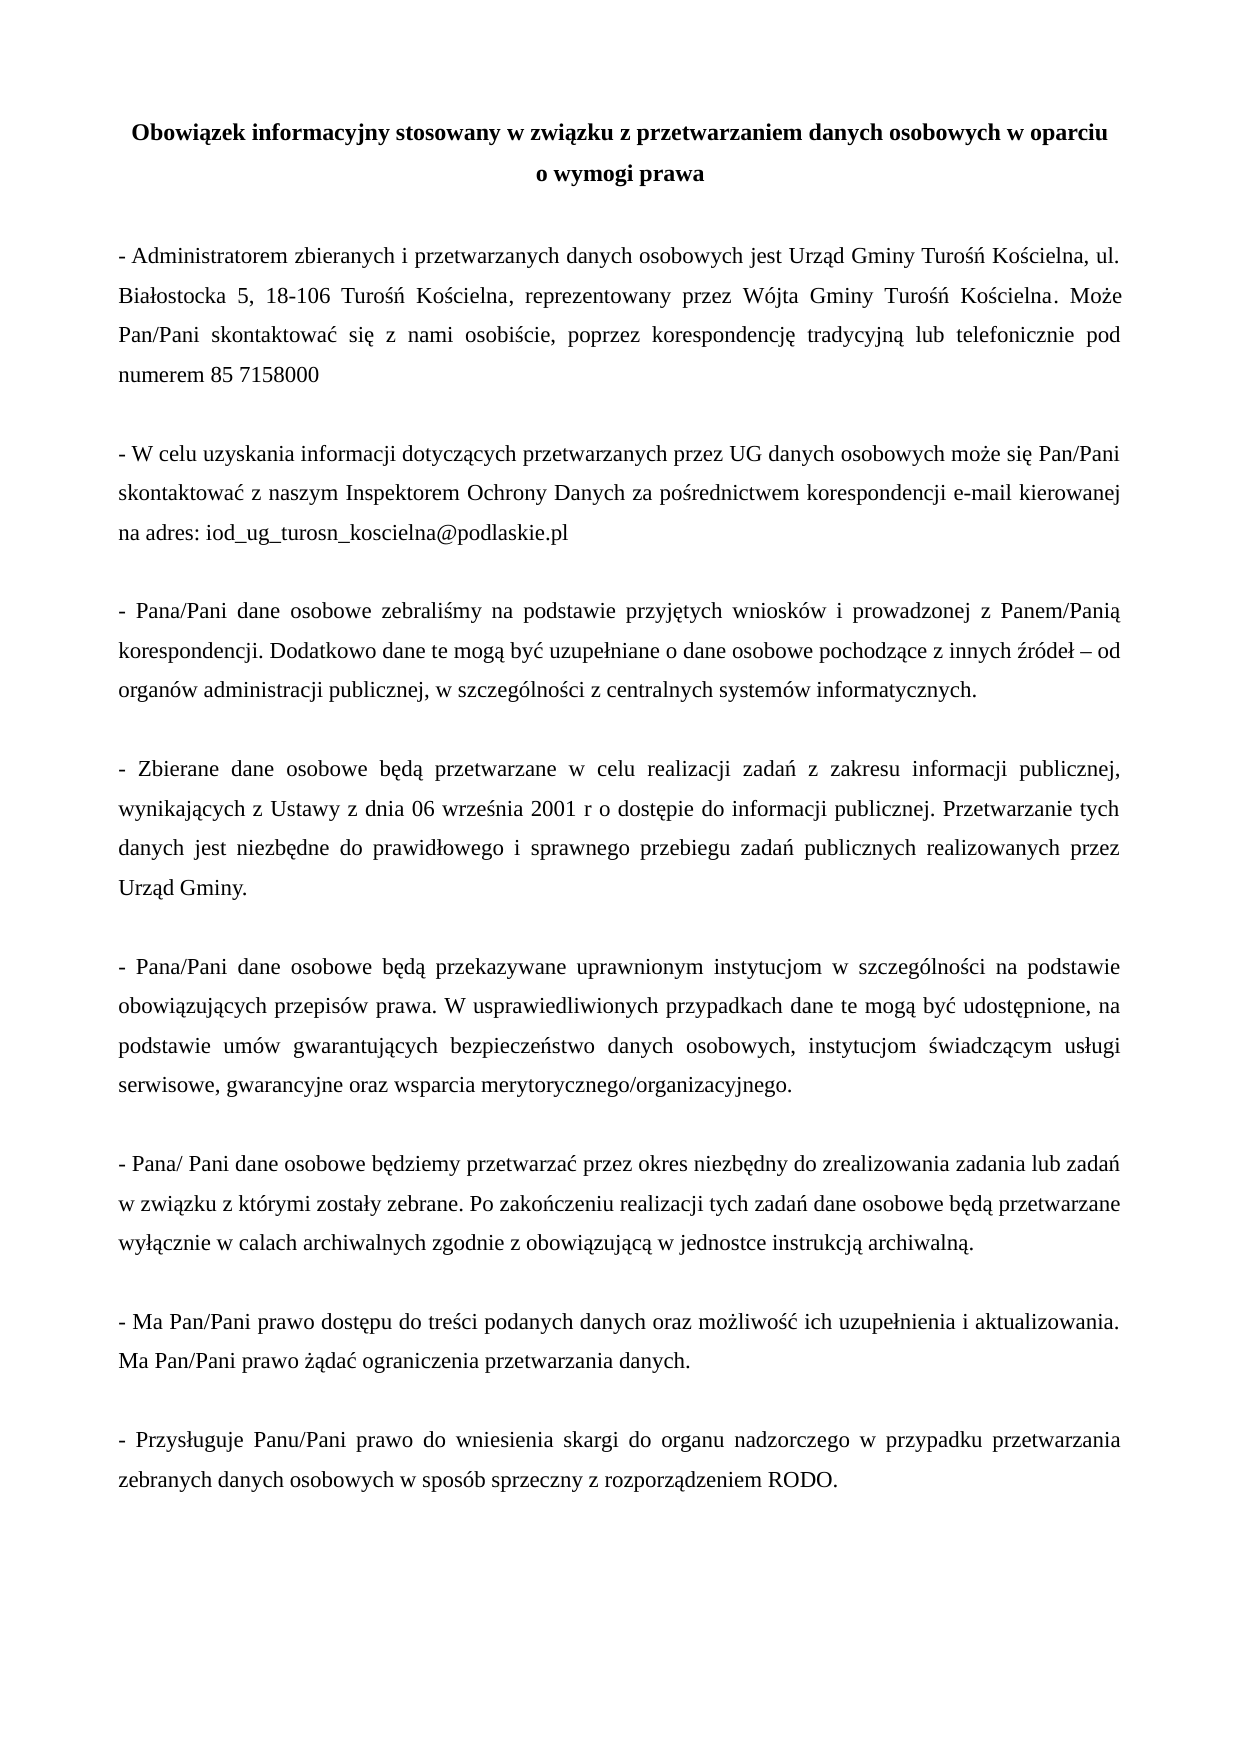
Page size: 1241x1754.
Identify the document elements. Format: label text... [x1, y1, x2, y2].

text - Ma Pan/Pani prawo dostępu do treści podanych danych oraz możliwość ich uzupełnienia i aktualizowania. Ma Pan/Pani prawo żądać ograniczenia przetwarzania danych. [118, 1308, 1122, 1374]
text Obowiązek informacyjny stosowany w związku z przetwarzaniem danych osobowych w oparciu o wymogi prawa [118, 118, 1122, 187]
text - W celu uzyskania informacji dotyczących przetwarzanych przez UG danych osobowych może się Pan/Pani skontaktować z naszym Inspektorem Ochrony Danych za pośrednictwem korespondencji e-mail kierowanej na adres: iod_ug_turosn_koscielna@podlaskie.pl [118, 439, 1122, 545]
text - Pana/ Pani dane osobowe będziemy przetwarzać przez okres niezbędny do zrealizowania zadania lub zadań w związku z którymi zostały zebrane. Po zakończeniu realizacji tych zadań dane osobowe będą przetwarzane wyłącznie w calach archiwalnych zgodnie z obowiązującą w jednostce instrukcją archiwalną. [118, 1150, 1122, 1256]
text - Pana/Pani dane osobowe będą przekazywane uprawnionym instytucjom w szczególności na podstawie obowiązujących przepisów prawa. W usprawiedliwionych przypadkach dane te mogą być udostępnione, na podstawie umów gwarantujących bezpieczeństwo danych osobowych, instytucjom świadczącym usługi serwisowe, gwarancyjne oraz wsparcia merytorycznego/organizacyjnego. [118, 953, 1122, 1098]
text - Zbierane dane osobowe będą przetwarzane w celu realizacji zadań z zakresu informacji publicznej, wynikających z Ustawy z dnia 06 września 2001 r o dostępie do informacji publicznej. Przetwarzanie tych danych jest niezbędne do prawidłowego i sprawnego przebiegu zadań publicznych realizowanych przez Urząd Gminy. [118, 755, 1122, 900]
text - Przysługuje Panu/Pani prawo do wniesienia skargi do organu nadzorczego w przypadku przetwarzania zebranych danych osobowych w sposób sprzeczny z rozporządzeniem RODO. [118, 1427, 1122, 1492]
text - Pana/Pani dane osobowe zebraliśmy na podstawie przyjętych wniosków i prowadzonej z Panem/Panią korespondencji. Dodatkowo dane te mogą być uzupełniane o dane osobowe pochodzące z innych źródeł – od organów administracji publicznej, w szczególności z centralnych systemów informatycznych. [118, 597, 1122, 703]
text - Administratorem zbieranych i przetwarzanych danych osobowych jest Urząd Gminy Turośń Kościelna, ul. Białostocka 5, 18-106 Turośń Kościelna, reprezentowany przez Wójta Gminy Turośń Kościelna. Może Pan/Pani skontaktować się z nami osobiście, poprzez korespondencję tradycyjną lub telefonicznie pod numerem 85 7158000 [118, 242, 1122, 387]
